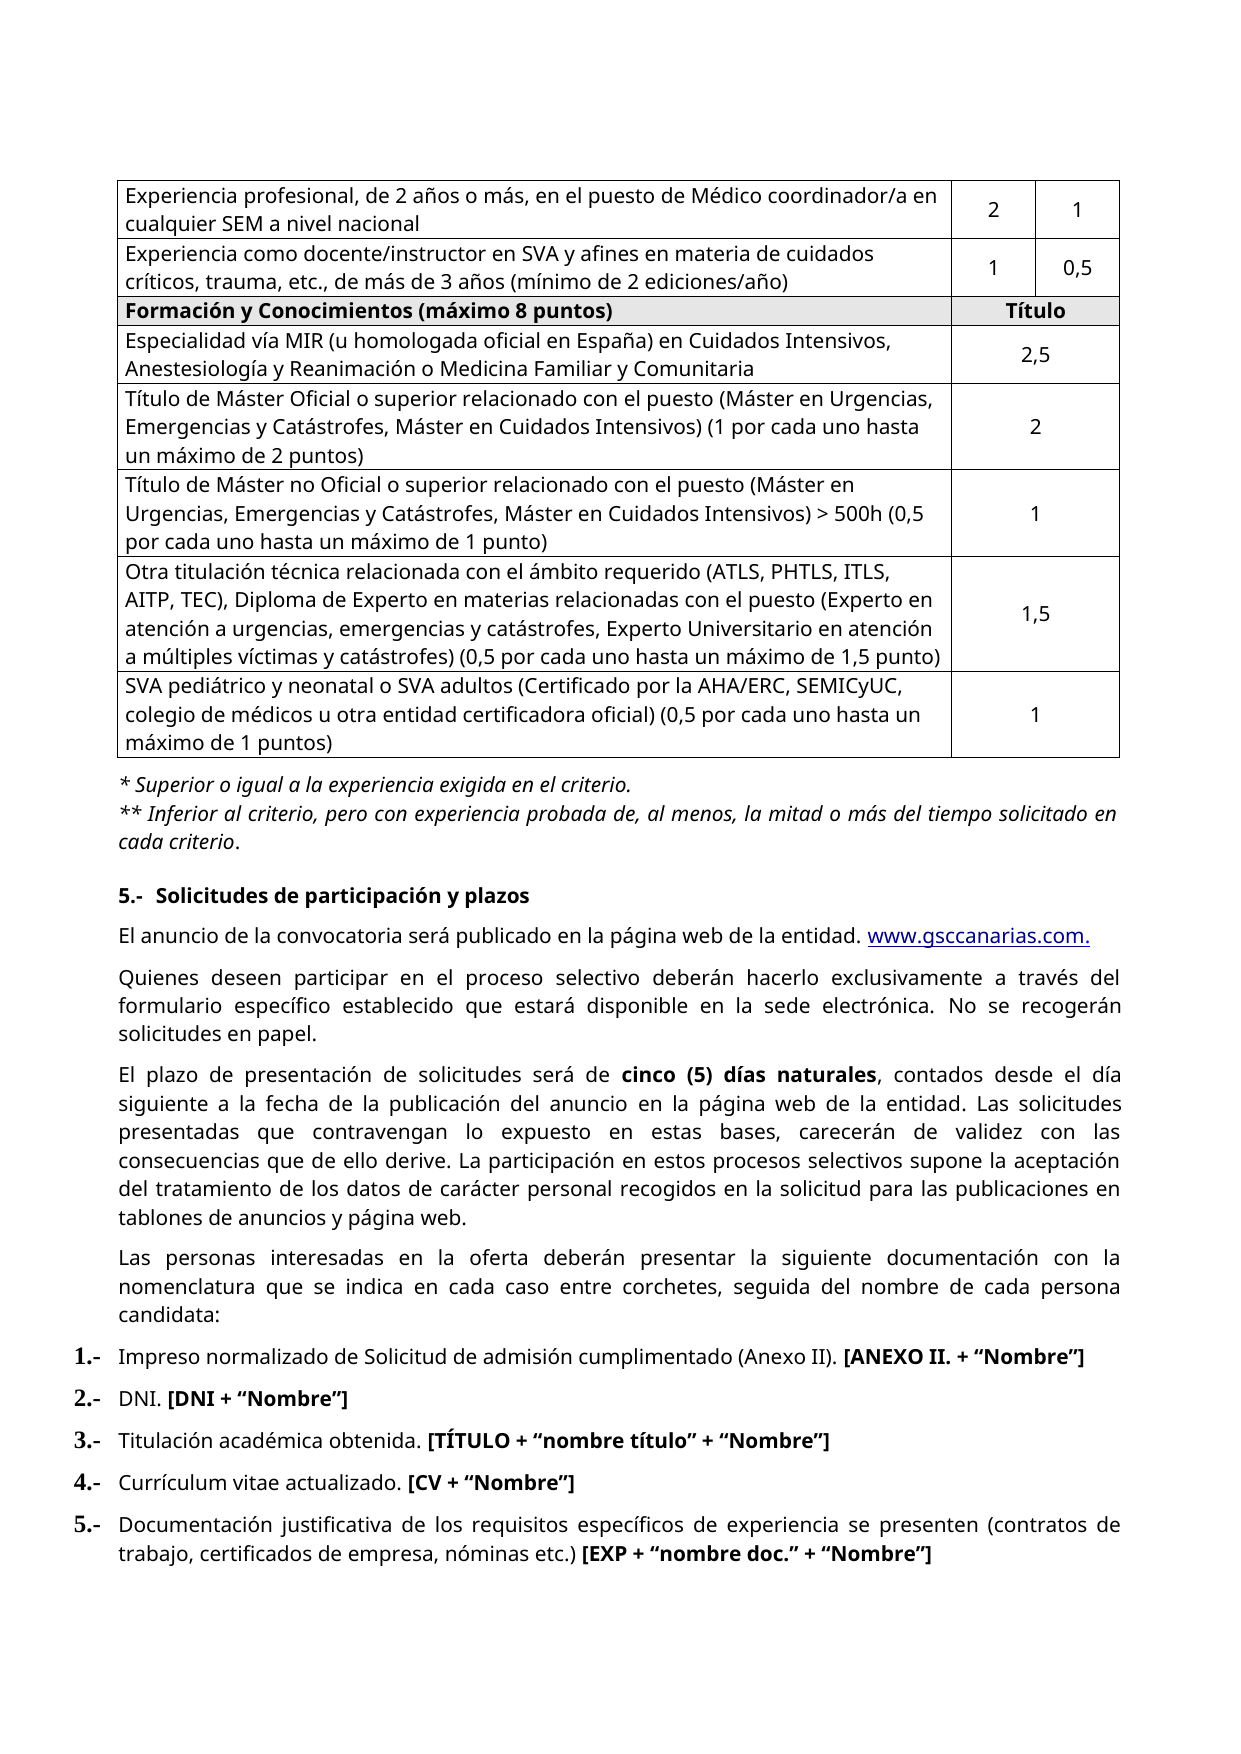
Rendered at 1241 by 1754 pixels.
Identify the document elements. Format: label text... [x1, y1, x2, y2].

subtitle Solicitudes de participación y plazos [530, 881, 1122, 909]
text El plazo de presentación de solicitudes será de cinco (5) días naturales, contados desde el día siguiente a la fecha de la publicación del anuncio en la página web de la entidad. Las solicitudes presentadas que contravengan lo expuesto en estas bases, carecerán de validez con las consecuencias que de ello derive. La participación en estos procesos selectivos supone la aceptación del tratamiento de los datos de carácter personal recogidos en la solicitud para las publicaciones en tablones de anuncios y página web. [118, 1060, 1122, 1231]
table_cell Título [952, 297, 1119, 325]
table_cell 0,5 [1036, 239, 1119, 296]
table_cell Experiencia profesional, de 2 años o más, en el puesto de Médico coordinador/a en cualquier SEM a nivel nacional [118, 181, 951, 238]
table_cell Título de Máster Oficial o superior relacionado con el puesto (Máster en Urgencias, Emergencias y Catástrofes, Máster en Cuidados Intensivos) (1 por cada uno hasta un máximo de 2 puntos) [118, 384, 951, 469]
table_cell 1 [1036, 181, 1119, 238]
table_cell Experiencia como docente/instructor en SVA y afines en materia de cuidados críticos, trauma, etc., de más de 3 años (mínimo de 2 ediciones/año) [118, 239, 951, 296]
text ** Inferior al criterio, pero con experiencia probada de, al menos, la mitad o más del tiempo solicitado en cada criterio. [118, 799, 1122, 856]
list DNI. [DNI + “Nombre”] [74, 1383, 1122, 1413]
table_cell SVA pediátrico y neonatal o SVA adultos (Certificado por la AHA/ERC, SEMICyUC, colegio de médicos u otra entidad certificadora oficial) (0,5 por cada uno hasta un máximo de 1 puntos) [118, 672, 951, 757]
table_cell 1 [952, 470, 1119, 556]
list Documentación justificativa de los requisitos específicos de experiencia se presenten (contratos de trabajo, certificados de empresa, nóminas etc.) [EXP + “nombre doc.” + “Nombre”] [74, 1509, 1122, 1567]
table_cell 1 [952, 672, 1119, 757]
text Las personas interesadas en la oferta deberán presentar la siguiente documentación con la nomenclatura que se indica en cada caso entre corchetes, seguida del nombre de cada persona candidata: [118, 1243, 1122, 1329]
text Quienes deseen participar en el proceso selectivo deberán hacerlo exclusivamente a través del formulario específico establecido que estará disponible en la sede electrónica. No se recogerán solicitudes en papel. [118, 963, 1122, 1048]
list Currículum vitae actualizado. [CV + “Nombre”] [74, 1467, 1122, 1497]
table_cell Formación y Conocimientos (máximo 8 puntos) [118, 297, 951, 325]
table_cell 1 [952, 239, 1035, 296]
list Titulación académica obtenida. [TÍTULO + “nombre título” + “Nombre”] [74, 1425, 1122, 1455]
text El anuncio de la convocatoria será publicado en la página web de la entidad. www.gsccanarias.com. [118, 922, 1122, 950]
text * Superior o igual a la experiencia exigida en el criterio. [118, 770, 1122, 799]
table_cell 2 [952, 384, 1119, 469]
table_cell Título de Máster no Oficial o superior relacionado con el puesto (Máster en Urgencias, Emergencias y Catástrofes, Máster en Cuidados Intensivos) > 500h (0,5 por cada uno hasta un máximo de 1 punto) [118, 470, 951, 556]
table_cell Otra titulación técnica relacionada con el ámbito requerido (ATLS, PHTLS, ITLS, AITP, TEC), Diploma de Experto en materias relacionadas con el puesto (Experto en atención a urgencias, emergencias y catástrofes, Experto Universitario en atención a múltiples víctimas y catástrofes) (0,5 por cada uno hasta un máximo de 1,5 punto) [118, 557, 951, 671]
table_cell Especialidad vía MIR (u homologada oficial en España) en Cuidados Intensivos, Anestesiología y Reanimación o Medicina Familiar y Comunitaria [118, 326, 951, 383]
list Impreso normalizado de Solicitud de admisión cumplimentado (Anexo II). [ANEXO II. + “Nombre”] [74, 1341, 1122, 1371]
table_cell 2 [952, 181, 1035, 238]
table_cell 2,5 [952, 326, 1119, 383]
table_cell 1,5 [952, 557, 1119, 671]
